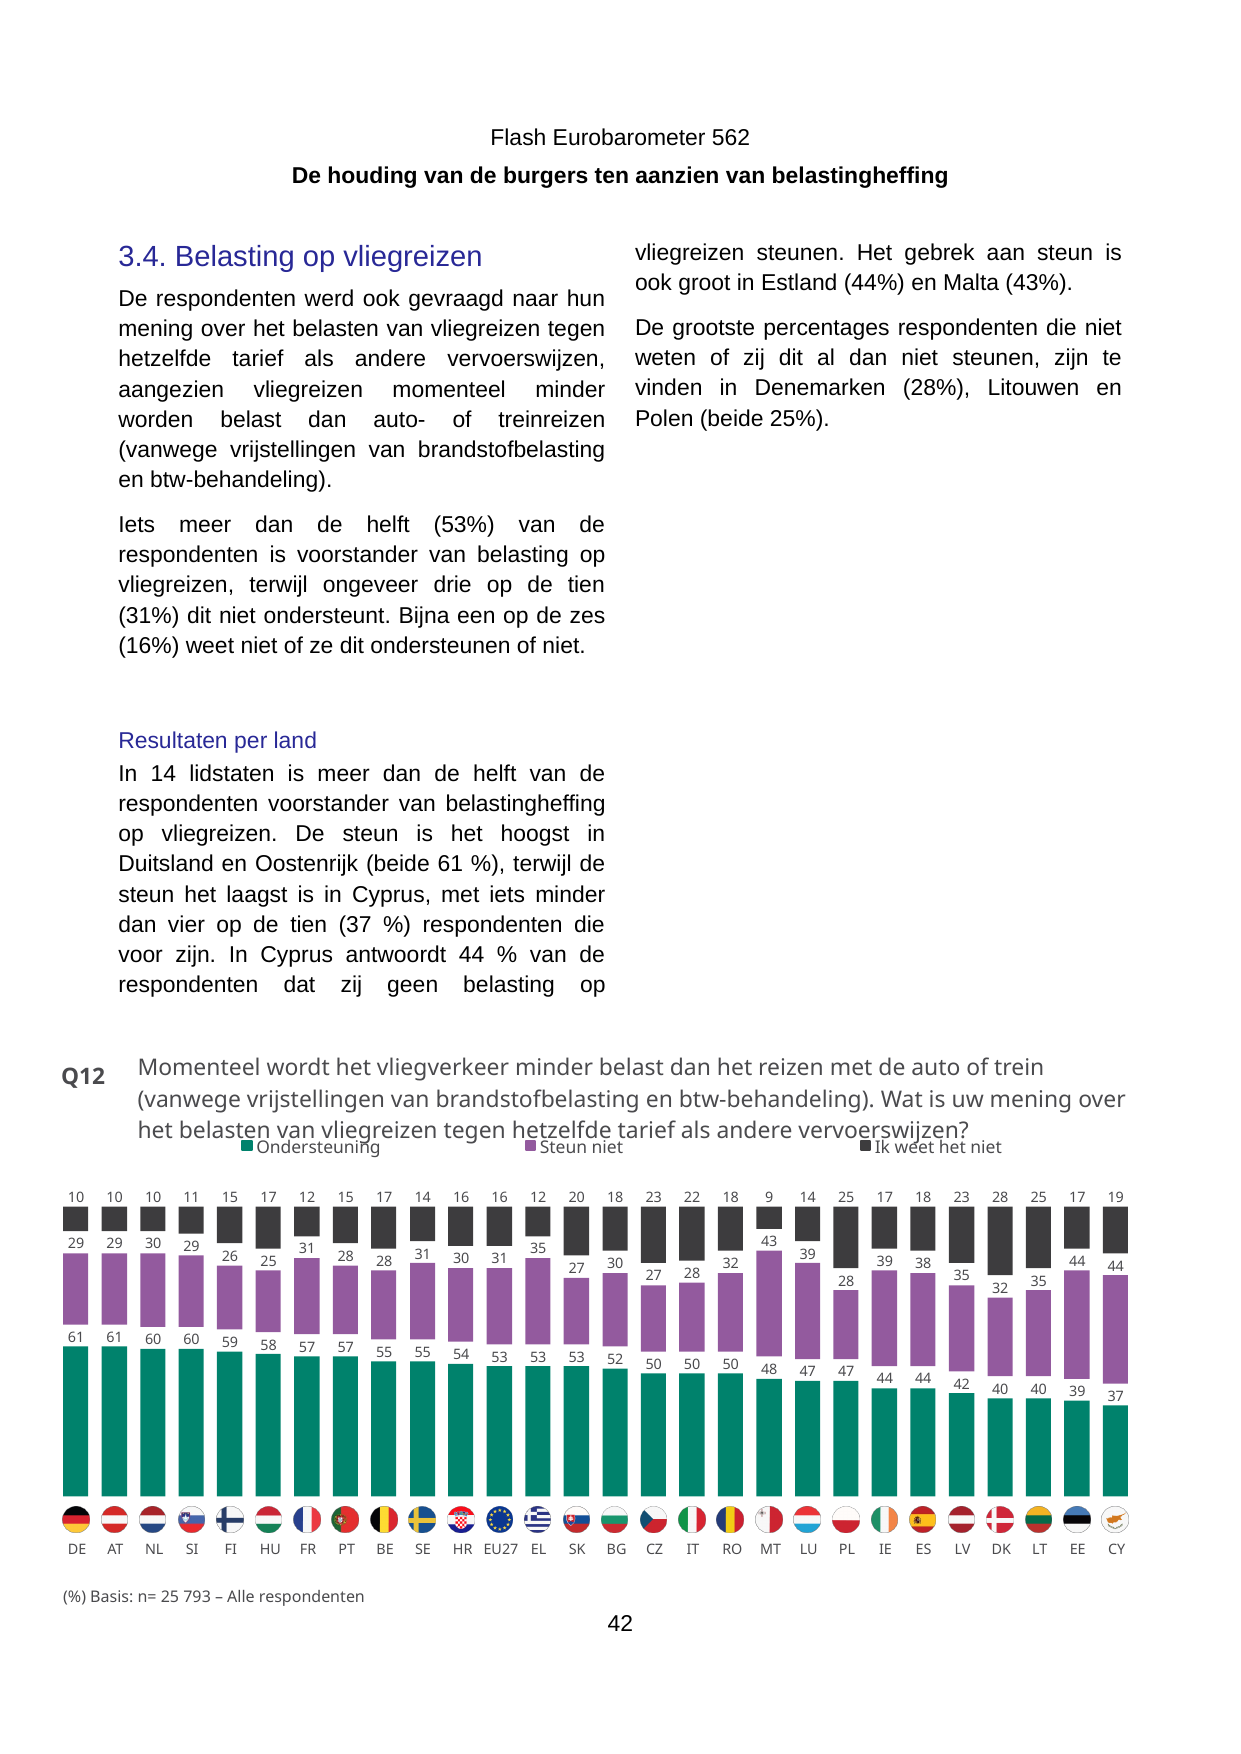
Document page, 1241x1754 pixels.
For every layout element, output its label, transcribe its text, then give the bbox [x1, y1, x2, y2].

picture [1101, 1506, 1129, 1533]
picture [563, 1506, 590, 1533]
picture [716, 1506, 744, 1533]
picture [524, 1506, 551, 1533]
picture [1025, 1506, 1052, 1533]
picture [216, 1506, 244, 1533]
picture [832, 1506, 860, 1533]
picture [1063, 1506, 1091, 1533]
picture [62, 1506, 90, 1533]
picture [178, 1506, 205, 1533]
picture [139, 1506, 166, 1533]
picture [255, 1506, 282, 1533]
picture [909, 1506, 936, 1533]
picture [948, 1506, 975, 1533]
picture [331, 1506, 359, 1533]
picture [601, 1506, 628, 1533]
picture [986, 1506, 1014, 1533]
text vliegreizen steunen. Het gebrek aan steun is ook groot in Estland (44%) en Malta (43%). [635, 239, 1122, 296]
picture [793, 1506, 821, 1533]
picture [678, 1506, 706, 1533]
text De grootste percentages respondenten die niet weten of zij dit al dan niet steunen, zijn te vinden in Denemarken (28%), Litouwen en Polen (beide 25%). [635, 314, 1122, 431]
picture [640, 1506, 667, 1533]
picture [293, 1506, 321, 1533]
picture [370, 1506, 398, 1533]
picture [871, 1506, 898, 1533]
picture [755, 1506, 783, 1533]
subtitle 3.4. Belasting op vliegreizen [118, 239, 605, 272]
text In 14 lidstaten is meer dan de helft van de respondenten voorstander van belastingheffing op vliegreizen. De steun is het hoogst in Duitsland en Oostenrijk (beide 61 %), terwijl de steun het laagst is in Cyprus, met iets minder dan vier op de tien (37 %) respondenten die voor zijn. In Cyprus antwoordt 44 % van de respondenten dat zij geen belasting op [118, 760, 605, 997]
picture [447, 1506, 475, 1533]
picture [486, 1506, 513, 1533]
text De respondenten werd ook gevraagd naar hun mening over het belasten van vliegreizen tegen hetzelfde tarief als andere vervoerswijzen, aangezien vliegreizen momenteel minder worden belast dan auto- of treinreizen (vanwege vrijstellingen van brandstofbelasting en btw-behandeling). [118, 285, 605, 493]
picture [408, 1506, 436, 1533]
text Resultaten per land [118, 727, 605, 754]
text Iets meer dan de helft (53%) van de respondenten is voorstander van belasting op vliegreizen, terwijl ongeveer drie op de tien (31%) dit niet ondersteunt. Bijna een op de zes (16%) weet niet of ze dit ondersteunen of niet. [118, 511, 605, 658]
picture [101, 1506, 128, 1533]
